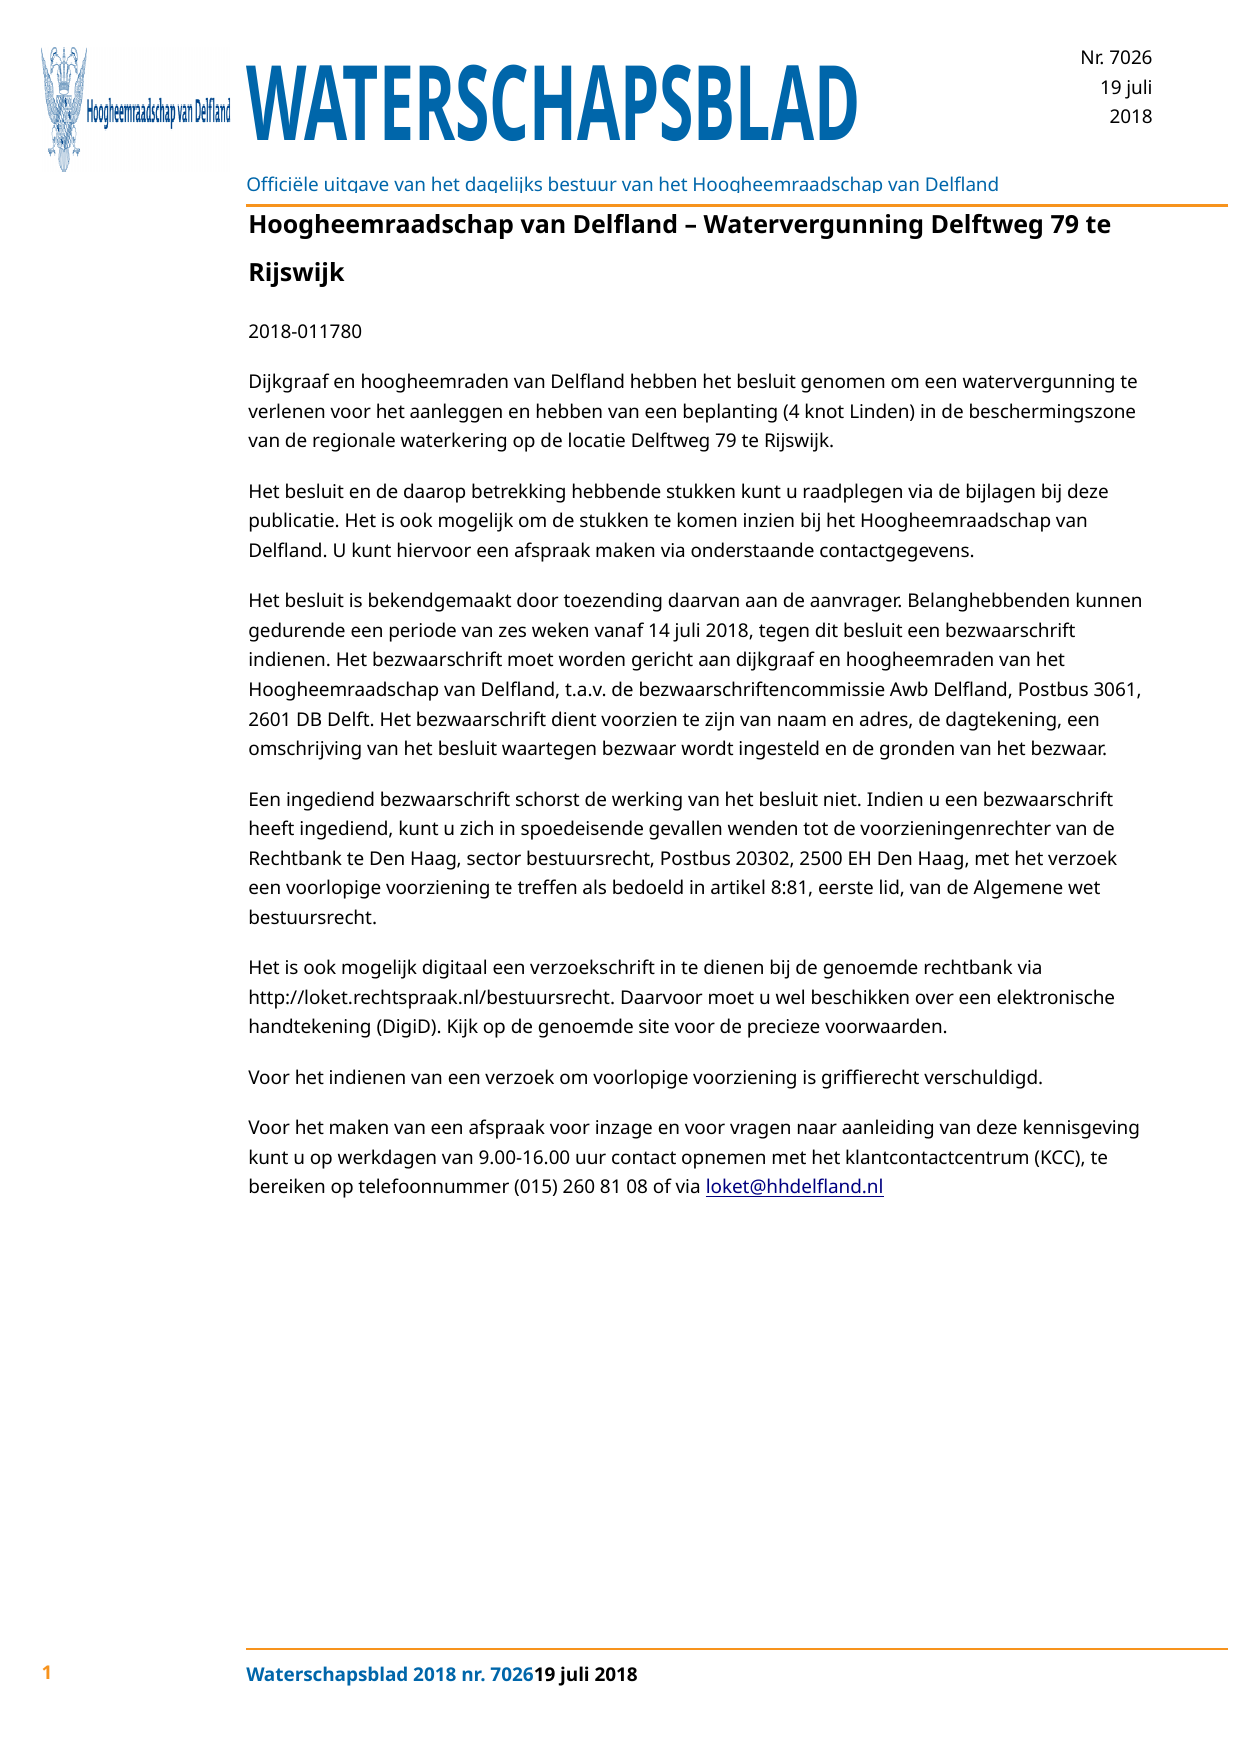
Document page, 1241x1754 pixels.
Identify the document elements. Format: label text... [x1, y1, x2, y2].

picture [41, 47, 231, 172]
text Een ingediend bezwaarschrift schorst de werking van het besluit niet. Indien u een bezwaarschrift heeft ingediend, kunt u zich in spoedeisende gevallen wenden tot de voorzieningenrechter van de Rechtbank te Den Haag, sector bestuursrecht, Postbus 20302, 2500 EH Den Haag, met het verzoek een voorlopige voorziening te treffen als bedoeld in artikel 8:81, eerste lid, van de Algemene wet bestuursrecht. [248, 786, 1152, 930]
text Dijkgraaf en hoogheemraden van Delfland hebben het besluit genomen om een watervergunning te verlenen voor het aanleggen en hebben van een beplanting (4 knot Linden) in de beschermingszone van de regionale waterkering op de locatie Delftweg 79 te Rijswijk. [248, 368, 1152, 453]
text Het besluit is bekendgemaakt door toezending daarvan aan de aanvrager. Belanghebbenden kunnen gedurende een periode van zes weken vanaf 14 juli 2018, tegen dit besluit een bezwaarschrift indienen. Het bezwaarschrift moet worden gericht aan dijkgraaf en hoogheemraden van het Hoogheemraadschap van Delfland, t.a.v. de bezwaarschriftencommissie Awb Delfland, Postbus 3061, 2601 DB Delft. Het bezwaarschrift dient voorzien te zijn van naam en adres, de dagtekening, een omschrijving van het besluit waartegen bezwaar wordt ingesteld en de gronden van het bezwaar. [248, 587, 1152, 761]
text Hoogheemraadschap van Delfland – Watervergunning Delftweg 79 te Rijswijk [248, 207, 1152, 288]
text Het is ook mogelijk digitaal een verzoekschrift in te dienen bij de genoemde rechtbank via http://loket.rechtspraak.nl/bestuursrecht. Daarvoor moet u wel beschikken over een elektronische handtekening (DigiD). Kijk op de genoemde site voor de precieze voorwaarden. [248, 954, 1152, 1039]
text Het besluit en de daarop betrekking hebbende stukken kunt u raadplegen via de bijlagen bij deze publicatie. Het is ook mogelijk om de stukken te komen inzien bij het Hoogheemraadschap van Delfland. U kunt hiervoor een afspraak maken via onderstaande contactgegevens. [248, 478, 1152, 563]
text Voor het indienen van een verzoek om voorlopige voorziening is griffierecht verschuldigd. [248, 1064, 1152, 1090]
text Voor het maken van een afspraak voor inzage en voor vragen naar aanleiding van deze kennisgeving kunt u op werkdagen van 9.00-16.00 uur contact opnemen met het klantcontactcentrum (KCC), te bereiken op telefoonnummer (015) 260 81 08 of via loket@hhdelfland.nl [248, 1114, 1152, 1199]
text 2018-011780 [248, 318, 1152, 344]
